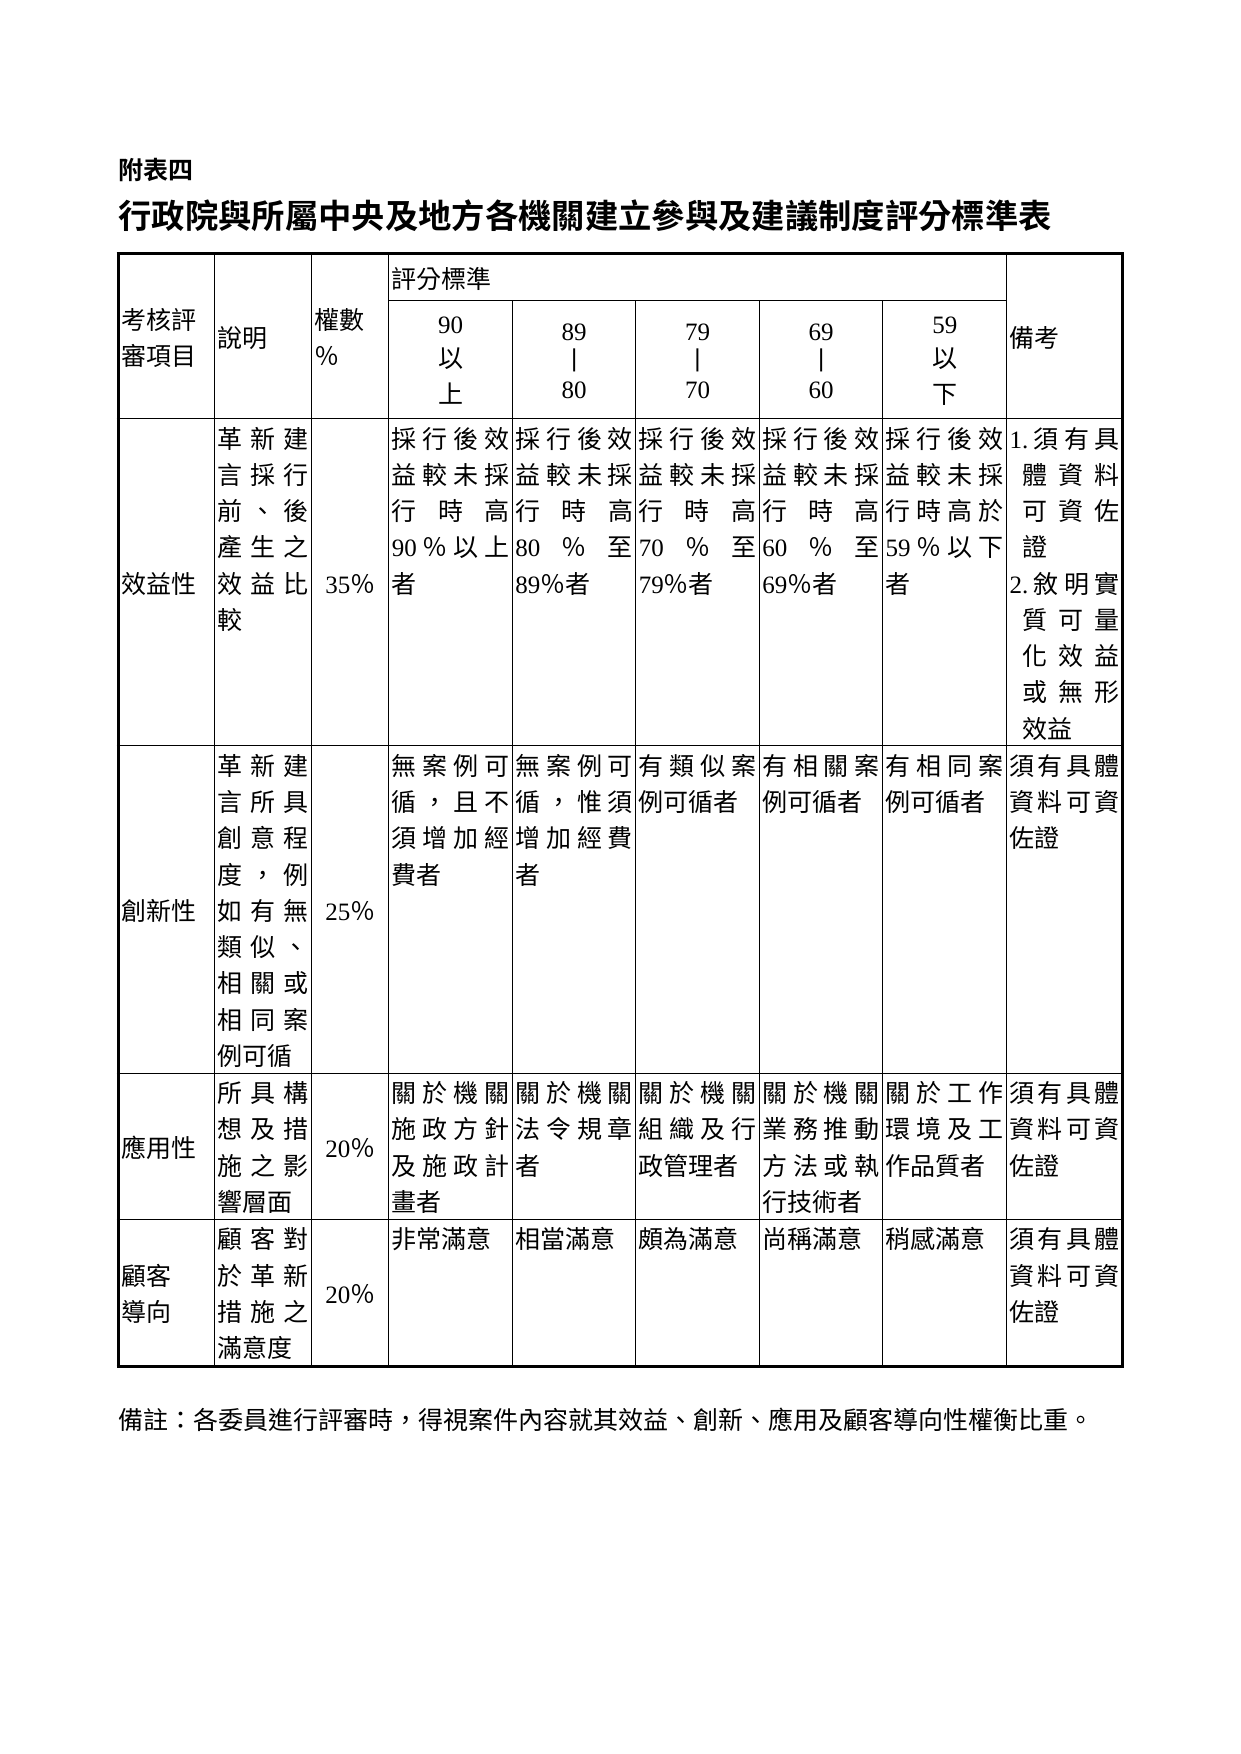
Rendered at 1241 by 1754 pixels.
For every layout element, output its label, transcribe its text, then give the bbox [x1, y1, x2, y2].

text 行政院與所屬中央及地方各機關建立參與及建議制度評分標準表 [118, 189, 1122, 238]
table_cell 79 ∣ 70 [636, 301, 759, 418]
table_cell 20％ [312, 1074, 388, 1219]
table_header 權數％ [312, 255, 388, 418]
table_cell 採行後效益較未採行時高70％至79％者 [636, 419, 759, 745]
table_cell 69 ∣ 60 [760, 301, 882, 418]
table_cell 無案例可循，且不須增加經費者 [389, 746, 512, 1073]
table_cell 顧客 導向 [120, 1220, 214, 1365]
table_cell 有相關案例可循者 [760, 746, 882, 1073]
table_cell 1.須有具體資料可資佐證 2.敘明實質可量化效益或無形效益 [1007, 419, 1121, 745]
table_cell 非常滿意 [389, 1220, 512, 1365]
table_cell 20％ [312, 1220, 388, 1365]
table_cell 顧客對於革新措施之滿意度 [215, 1220, 311, 1365]
text 附表四 [118, 127, 1122, 189]
table_cell 59 以 下 [883, 301, 1006, 418]
table_cell 關於機關組織及行政管理者 [636, 1074, 759, 1219]
table_cell 關於機關施政方針及施政計畫者 [389, 1074, 512, 1219]
table_cell 尚稱滿意 [760, 1220, 882, 1365]
table_header 考核評審項目 [120, 255, 214, 418]
table_cell 頗為滿意 [636, 1220, 759, 1365]
table_cell 革新建言所具創意程度，例如有無類似、相關或相同案例可循 [215, 746, 311, 1073]
table_cell 革新建言採行前、後產生之效益比較 [215, 419, 311, 745]
table_cell 須有具體資料可資佐證 [1007, 746, 1121, 1073]
table_cell 創新性 [120, 746, 214, 1073]
table_header 備考 [1007, 255, 1121, 418]
table_cell 關於機關法令規章者 [513, 1074, 635, 1219]
table_cell 稍感滿意 [883, 1220, 1006, 1365]
table_cell 35％ [312, 419, 388, 745]
table_cell 效益性 [120, 419, 214, 745]
table_cell 採行後效益較未採行時高80％至89％者 [513, 419, 635, 745]
table_cell 相當滿意 [513, 1220, 635, 1365]
table_cell 有相同案例可循者 [883, 746, 1006, 1073]
table_cell 89 ∣ 80 [513, 301, 635, 418]
table_cell 90 以 上 [389, 301, 512, 418]
table_header 說明 [215, 255, 311, 418]
table_header 評分標準 [389, 255, 1006, 300]
text 備註：各委員進行評審時，得視案件內容就其效益、創新、應用及顧客導向性權衡比重。 [118, 1377, 1122, 1439]
table_cell 須有具體資料可資佐證 [1007, 1220, 1121, 1365]
table_cell 採行後效益較未採行時高90％以上者 [389, 419, 512, 745]
table_cell 應用性 [120, 1074, 214, 1219]
table_cell 25％ [312, 746, 388, 1073]
table_cell 採行後效益較未採行時高60％至69％者 [760, 419, 882, 745]
table_cell 須有具體資料可資佐證 [1007, 1074, 1121, 1219]
table_cell 關於工作環境及工作品質者 [883, 1074, 1006, 1219]
table_cell 所具構想及措施之影響層面 [215, 1074, 311, 1219]
table_cell 採行後效益較未採行時高於59％以下者 [883, 419, 1006, 745]
table_cell 有類似案例可循者 [636, 746, 759, 1073]
table_cell 關於機關業務推動方法或執行技術者 [760, 1074, 882, 1219]
table_cell 無案例可循，惟須增加經費者 [513, 746, 635, 1073]
